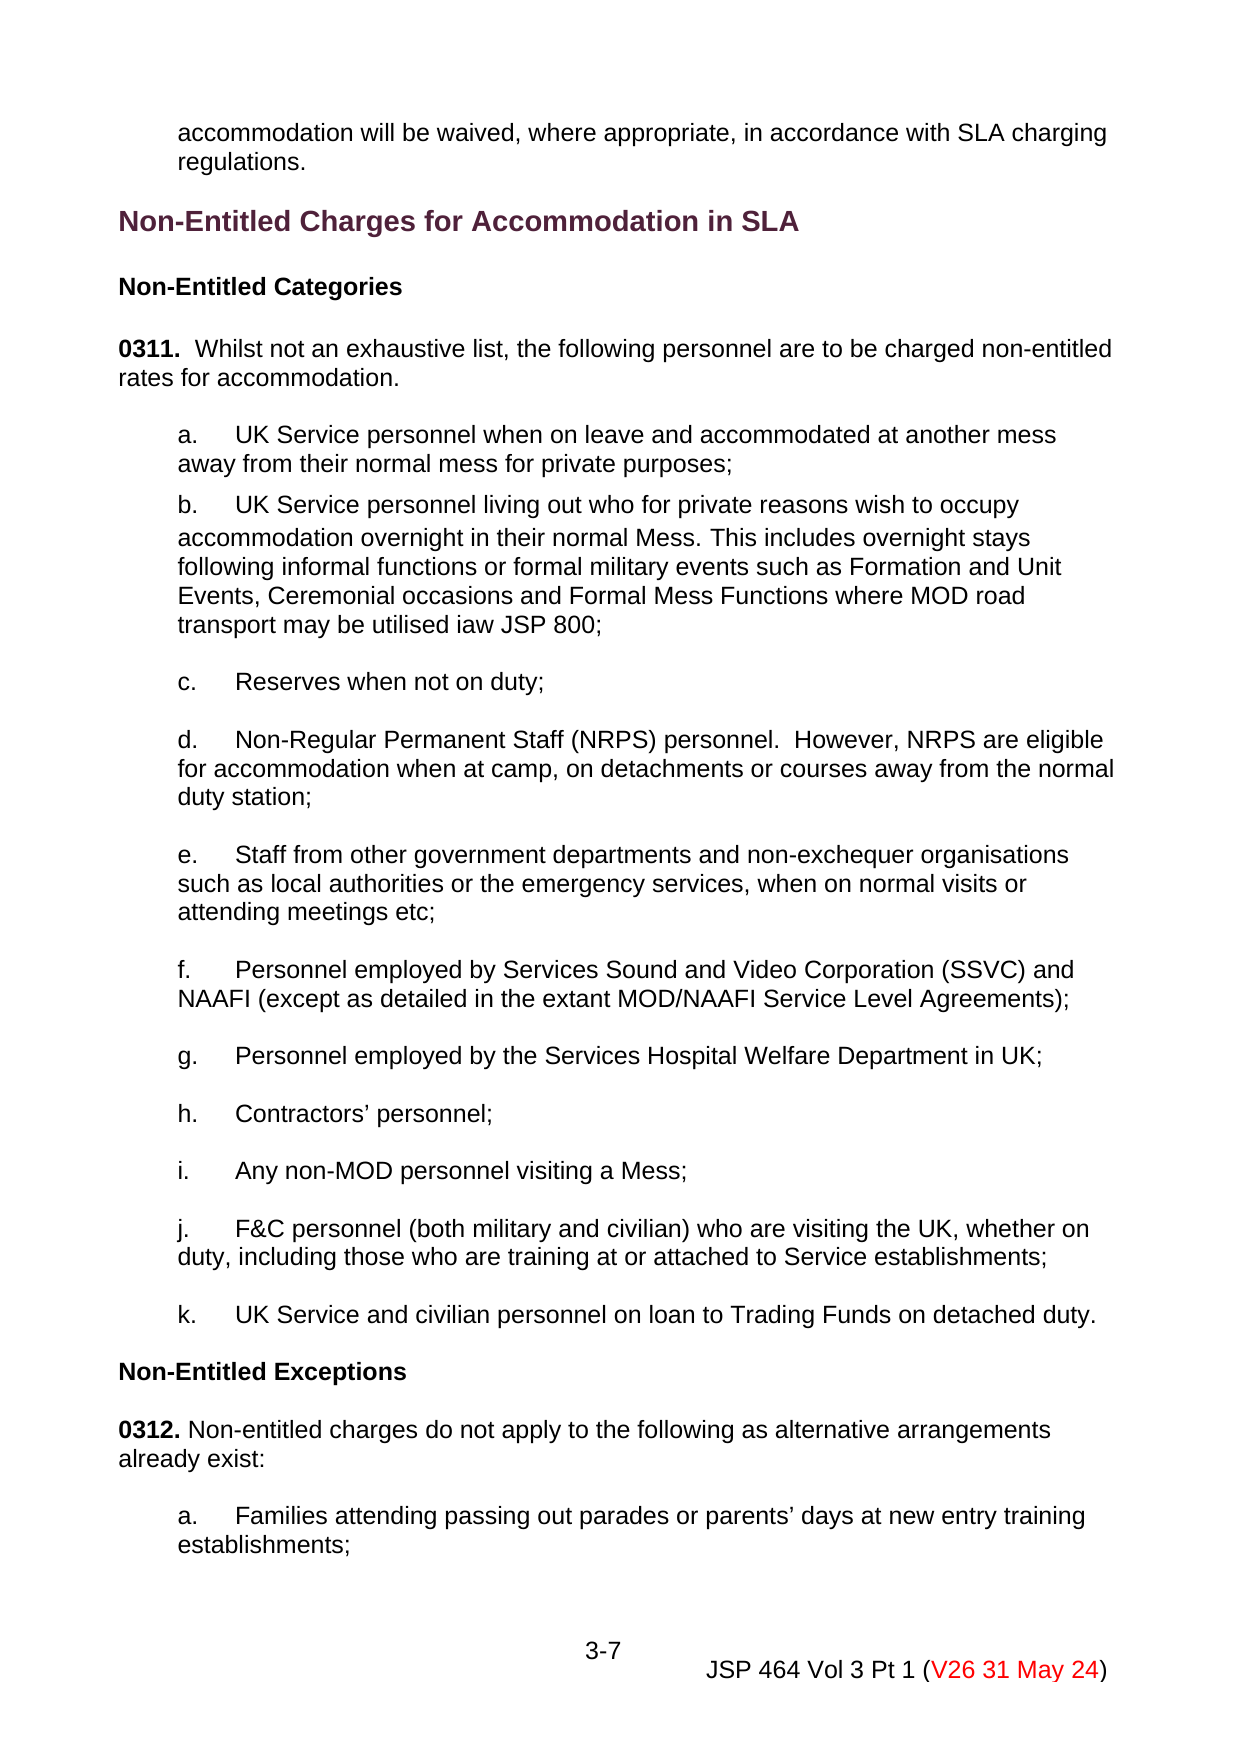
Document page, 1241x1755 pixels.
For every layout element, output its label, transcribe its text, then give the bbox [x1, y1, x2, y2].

text d. Non-Regular Permanent Staff (NRPS) personnel. However, NRPS are eligible for accommodation when at camp, on detachments or courses away from the normal duty station; [177, 725, 1122, 811]
text h. Contractors’ personnel; [177, 1098, 1122, 1127]
text 0312. Non-entitled charges do not apply to the following as alternative arrangements already exist: [118, 1415, 1122, 1472]
text c. Reserves when not on duty; [177, 667, 1122, 696]
text b. UK Service personnel living out who for private reasons wish to occupy accommodation overnight in their normal Mess. This includes overnight stays following informal functions or formal military events such as Formation and Unit Events, Ceremonial occasions and Formal Mess Functions where MOD road transport may be utilised iaw JSP 800; [177, 490, 1122, 638]
text i. Any non-MOD personnel visiting a Mess; [177, 1156, 1122, 1185]
text a. UK Service personnel when on leave and accommodated at another mess away from their normal mess for private purposes; [177, 420, 1122, 477]
text k. UK Service and civilian personnel on loan to Trading Funds on detached duty. [177, 1300, 1122, 1328]
text g. Personnel employed by the Services Hospital Welfare Department in UK; [177, 1041, 1122, 1070]
text Non-Entitled Exceptions [118, 1357, 1122, 1386]
text Non-Entitled Categories [118, 271, 1122, 300]
list accommodation will be waived, where appropriate, in accordance with SLA charging regulations. [177, 118, 1122, 176]
text 0311. Whilst not an exhaustive list, the following personnel are to be charged non-entitled rates for accommodation. [118, 334, 1122, 391]
text Non-Entitled Charges for Accommodation in SLA [118, 204, 1122, 238]
text f. Personnel employed by Services Sound and Video Corporation (SSVC) and NAAFI (except as detailed in the extant MOD/NAAFI Service Level Agreements); [177, 955, 1122, 1012]
text e. Staff from other government departments and non-exchequer organisations such as local authorities or the emergency services, when on normal visits or attending meetings etc; [177, 840, 1122, 926]
text a. Families attending passing out parades or parents’ days at new entry training establishments; [177, 1501, 1122, 1558]
text j. F&C personnel (both military and civilian) who are visiting the UK, whether on duty, including those who are training at or attached to Service establishments; [177, 1213, 1122, 1271]
